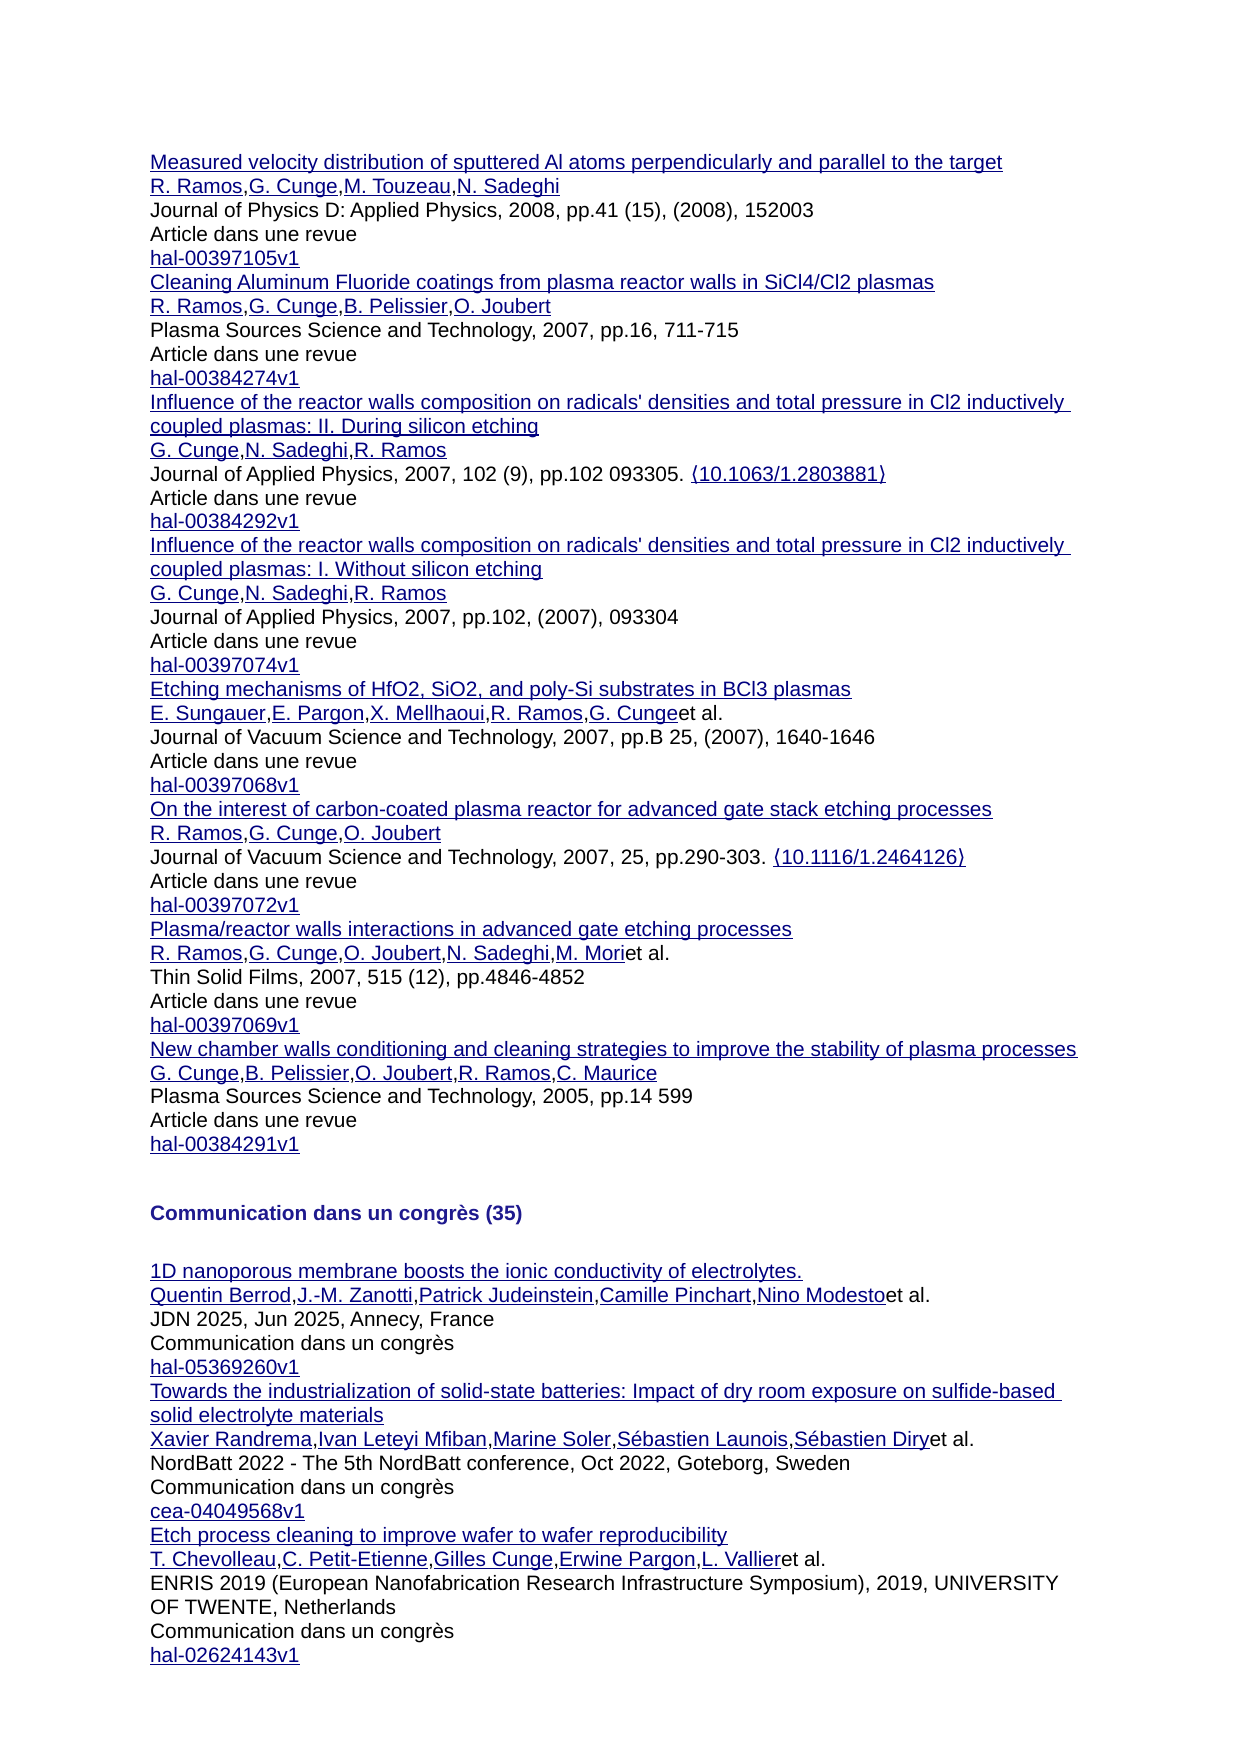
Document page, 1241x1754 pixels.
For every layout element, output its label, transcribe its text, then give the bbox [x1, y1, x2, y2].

table_cell Influence of the reactor walls composition on radicals' densities and total pressure in Cl2 inductively coupled plasmas: I. Without silicon etching G. Cunge,N. Sadeghi,R. Ramos Journal of Applied Physics, 2007, pp.102, (2007), 093304 Article dans une revue hal-00397074v1 [150, 533, 1090, 677]
table_cell On the interest of carbon-coated plasma reactor for advanced gate stack etching processes R. Ramos,G. Cunge,O. Joubert Journal of Vacuum Science and Technology, 2007, 25, pp.290-303. ⟨10.1116/1.2464126⟩ Article dans une revue hal-00397072v1 [150, 797, 1090, 917]
table_cell New chamber walls conditioning and cleaning strategies to improve the stability of plasma processes G. Cunge,B. Pelissier,O. Joubert,R. Ramos,C. Maurice Plasma Sources Science and Technology, 2005, pp.14 599 Article dans une revue hal-00384291v1 [150, 1036, 1090, 1156]
table_cell Influence of the reactor walls composition on radicals' densities and total pressure in Cl2 inductively coupled plasmas: II. During silicon etching G. Cunge,N. Sadeghi,R. Ramos Journal of Applied Physics, 2007, 102 (9), pp.102 093305. ⟨10.1063/1.2803881⟩ Article dans une revue hal-00384292v1 [150, 390, 1090, 533]
table_cell Etch process cleaning to improve wafer to wafer reproducibility T. Chevolleau,C. Petit-Etienne,Gilles Cunge,Erwine Pargon,L. Vallieret al. ENRIS 2019 (European Nanofabrication Research Infrastructure Symposium), 2019, UNIVERSITY OF TWENTE, Netherlands Communication dans un congrès hal-02624143v1 [150, 1523, 1090, 1667]
subtitle Communication dans un congrès (35) [150, 1201, 1090, 1225]
table_cell Towards the industrialization of solid-state batteries: Impact of dry room exposure on sulfide-based solid electrolyte materials Xavier Randrema,Ivan Leteyi Mfiban,Marine Soler,Sébastien Launois,Sébastien Diryet al. NordBatt 2022 - The 5th NordBatt conference, Oct 2022, Goteborg, Sweden Communication dans un congrès cea-04049568v1 [150, 1379, 1090, 1523]
table_cell Cleaning Aluminum Fluoride coatings from plasma reactor walls in SiCl4/Cl2 plasmas R. Ramos,G. Cunge,B. Pelissier,O. Joubert Plasma Sources Science and Technology, 2007, pp.16, 711-715 Article dans une revue hal-00384274v1 [150, 270, 1090, 389]
table_cell Etching mechanisms of HfO2, SiO2, and poly-Si substrates in BCl3 plasmas E. Sungauer,E. Pargon,X. Mellhaoui,R. Ramos,G. Cungeet al. Journal of Vacuum Science and Technology, 2007, pp.B 25, (2007), 1640-1646 Article dans une revue hal-00397068v1 [150, 677, 1090, 797]
table_cell Plasma/reactor walls interactions in advanced gate etching processes R. Ramos,G. Cunge,O. Joubert,N. Sadeghi,M. Moriet al. Thin Solid Films, 2007, 515 (12), pp.4846-4852 Article dans une revue hal-00397069v1 [150, 917, 1090, 1036]
table_header 1D nanoporous membrane boosts the ionic conductivity of electrolytes. Quentin Berrod,J.-M. Zanotti,Patrick Judeinstein,Camille Pinchart,Nino Modestoet al. JDN 2025, Jun 2025, Annecy, France Communication dans un congrès hal-05369260v1 [150, 1259, 1090, 1379]
table_cell Measured velocity distribution of sputtered Al atoms perpendicularly and parallel to the target R. Ramos,G. Cunge,M. Touzeau,N. Sadeghi Journal of Physics D: Applied Physics, 2008, pp.41 (15), (2008), 152003 Article dans une revue hal-00397105v1 [150, 150, 1090, 270]
